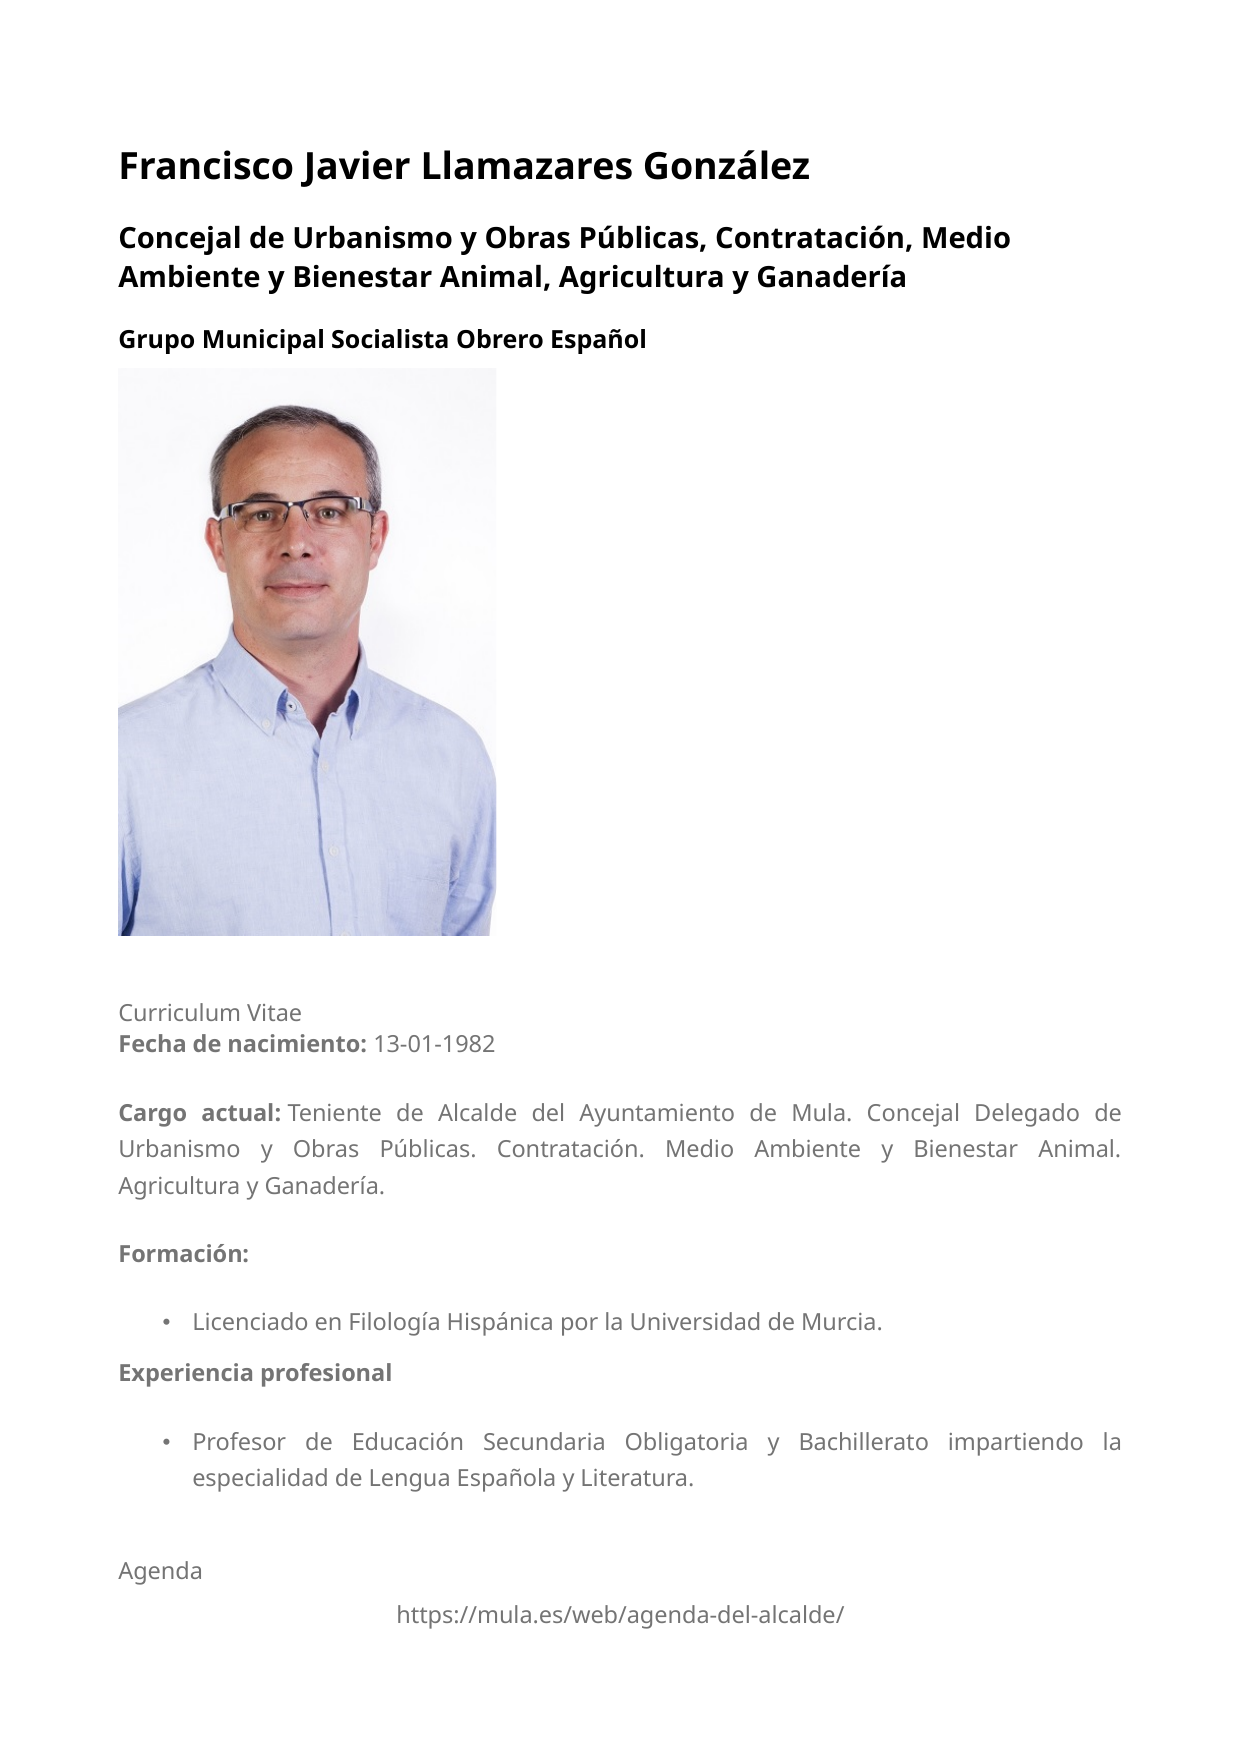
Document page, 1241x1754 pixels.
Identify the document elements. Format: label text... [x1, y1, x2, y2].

list Licenciado en Filología Hispánica por la Universidad de Murcia. [162, 1305, 1122, 1337]
subtitle Concejal de Urbanismo y Obras Públicas, Contratación, Medio Ambiente y Bienestar Animal, Agricultura y Ganadería [118, 217, 1122, 296]
text Fecha de nacimiento: 13-01-1982 [118, 1028, 1122, 1060]
text https://mula.es/web/agenda-del-alcalde/ [118, 1599, 1122, 1631]
text Experiencia profesional [118, 1357, 1122, 1389]
picture [118, 368, 497, 936]
subtitle Francisco Javier Llamazares González [118, 139, 1122, 190]
list Profesor de Educación Secundaria Obligatoria y Bachillerato impartiendo la especialidad de Lengua Española y Literatura. [162, 1425, 1122, 1493]
subtitle Curriculum Vitae [118, 964, 1122, 1028]
text Formación: [118, 1237, 1122, 1269]
subtitle Agenda [118, 1554, 1122, 1586]
text Cargo actual: Teniente de Alcalde del Ayuntamiento de Mula. Concejal Delegado de Urbanismo y Obras Públicas. Contratación. Medio Ambiente y Bienestar Animal. Agricultura y Ganadería. [118, 1096, 1122, 1201]
subtitle Grupo Municipal Socialista Obrero Español [118, 321, 1122, 356]
